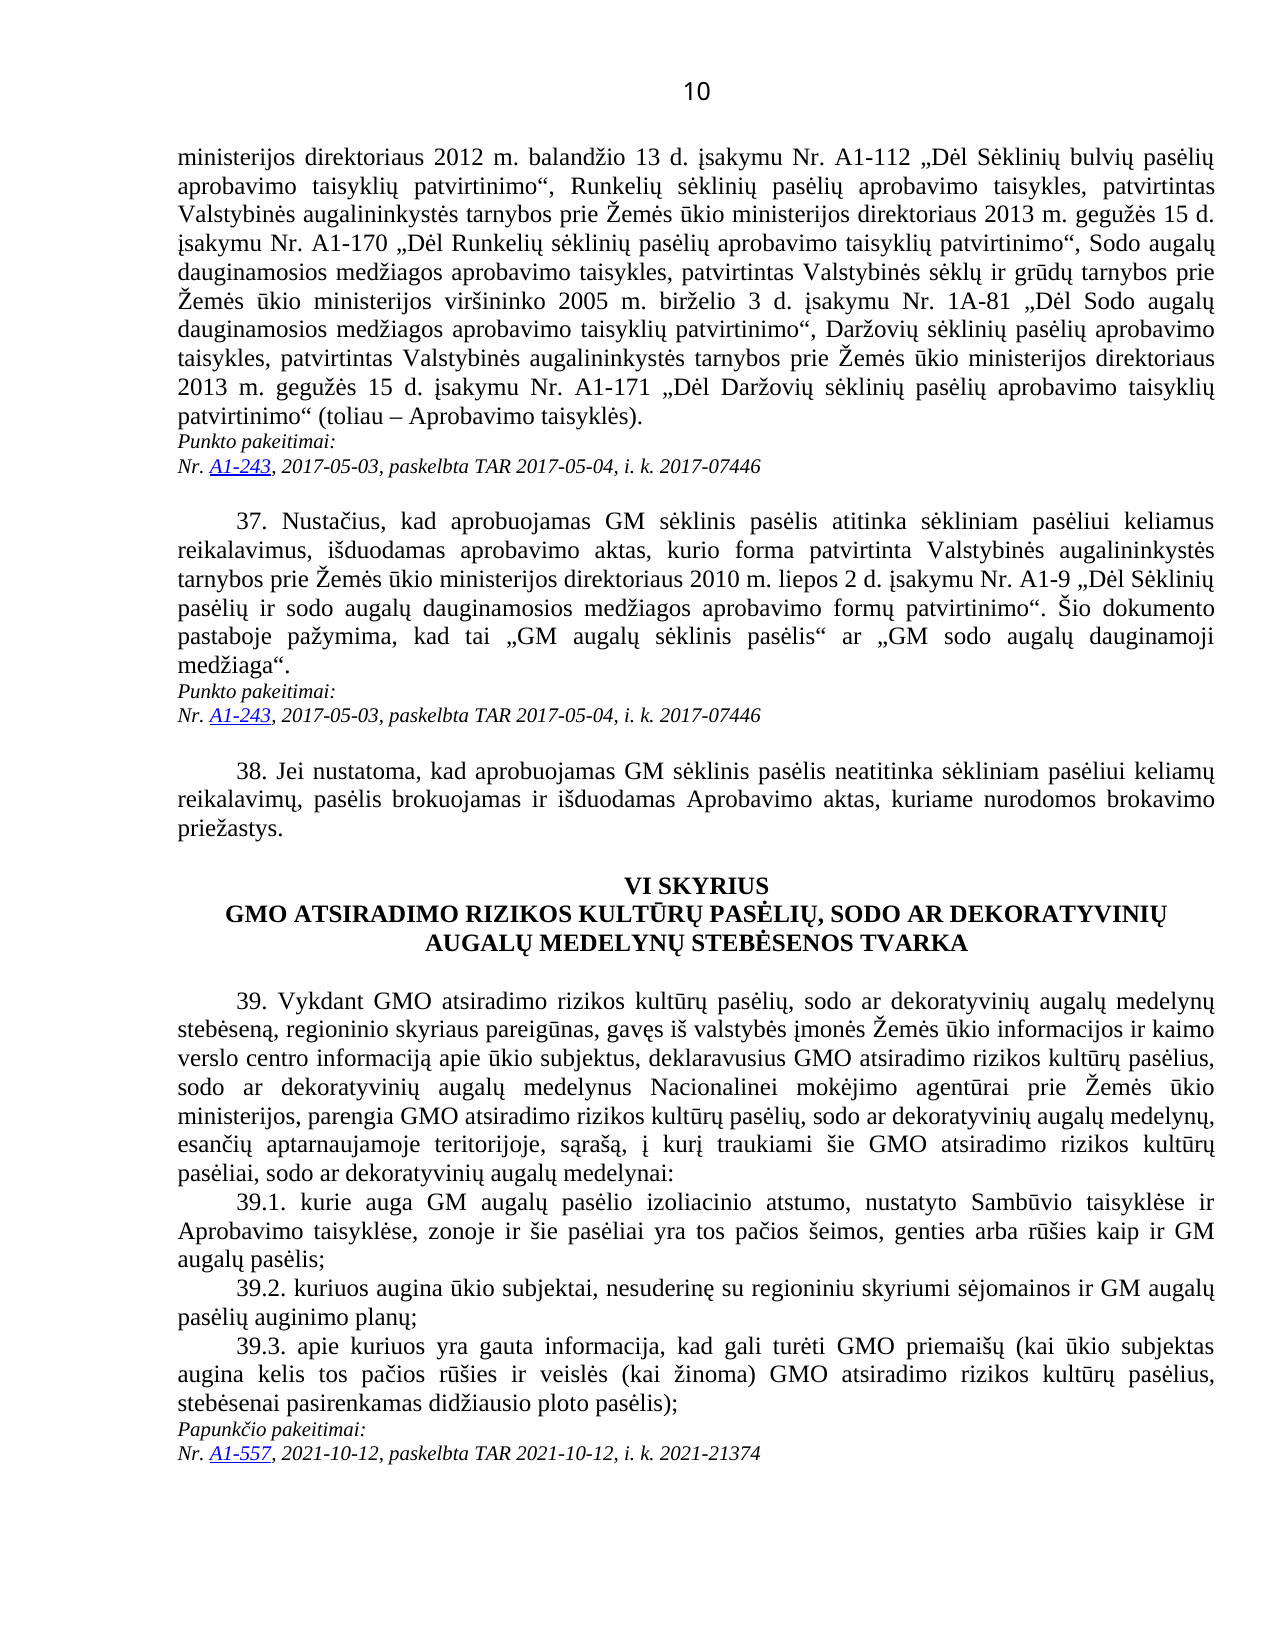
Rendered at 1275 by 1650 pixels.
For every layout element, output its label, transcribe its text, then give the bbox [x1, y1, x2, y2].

text 39.2. kuriuos augina ūkio subjektai, nesuderinę su regioniniu skyriumi sėjomainos ir GM augalų pasėlių auginimo planų; [177, 1273, 1216, 1331]
text Punkto pakeitimai: [177, 429, 1216, 453]
text 39. Vykdant GMO atsiradimo rizikos kultūrų pasėlių, sodo ar dekoratyvinių augalų medelynų stebėseną, regioninio skyriaus pareigūnas, gavęs iš valstybės įmonės Žemės ūkio informacijos ir kaimo verslo centro informaciją apie ūkio subjektus, deklaravusius GMO atsiradimo rizikos kultūrų pasėlius, sodo ar dekoratyvinių augalų medelynus Nacionalinei mokėjimo agentūrai prie Žemės ūkio ministerijos, parengia GMO atsiradimo rizikos kultūrų pasėlių, sodo ar dekoratyvinių augalų medelynų, esančių aptarnaujamoje teritorijoje, sąrašą, į kurį traukiami šie GMO atsiradimo rizikos kultūrų pasėliai, sodo ar dekoratyvinių augalų medelynai: [177, 986, 1216, 1187]
text Punkto pakeitimai: [177, 679, 1216, 703]
text Papunkčio pakeitimai: [177, 1417, 1216, 1441]
text VI SKYRIUS [177, 871, 1216, 899]
text Nr. A1-243, 2017-05-03, paskelbta TAR 2017-05-04, i. k. 2017-07446 [177, 703, 1216, 727]
text 39.3. apie kuriuos yra gauta informacija, kad gali turėti GMO priemaišų (kai ūkio subjektas augina kelis tos pačios rūšies ir veislės (kai žinoma) GMO atsiradimo rizikos kultūrų pasėlius, stebėsenai pasirenkamas didžiausio ploto pasėlis); [177, 1331, 1216, 1417]
text Nr. A1-243, 2017-05-03, paskelbta TAR 2017-05-04, i. k. 2017-07446 [177, 453, 1216, 478]
text 37. Nustačius, kad aprobuojamas GM sėklinis pasėlis atitinka sėkliniam pasėliui keliamus reikalavimus, išduodamas aprobavimo aktas, kurio forma patvirtinta Valstybinės augalininkystės tarnybos prie Žemės ūkio ministerijos direktoriaus 2010 m. liepos 2 d. įsakymu Nr. A1-9 „Dėl Sėklinių pasėlių ir sodo augalų dauginamosios medžiagos aprobavimo formų patvirtinimo“. Šio dokumento pastaboje pažymima, kad tai „GM augalų sėklinis pasėlis“ ar „GM sodo augalų dauginamoji medžiaga“. [177, 506, 1216, 679]
text 38. Jei nustatoma, kad aprobuojamas GM sėklinis pasėlis neatitinka sėkliniam pasėliui keliamų reikalavimų, pasėlis brokuojamas ir išduodamas Aprobavimo aktas, kuriame nurodomos brokavimo priežastys. [177, 756, 1216, 842]
text Nr. A1-557, 2021-10-12, paskelbta TAR 2021-10-12, i. k. 2021-21374 [177, 1441, 1216, 1465]
text GMO ATSIRADIMO RIZIKOS KULTŪRŲ PASĖLIŲ, SODO AR DEKORATYVINIŲ AUGALŲ MEDELYNŲ STEBĖSENOS TVARKA [177, 899, 1216, 957]
text ministerijos direktoriaus 2012 m. balandžio 13 d. įsakymu Nr. A1-112 „Dėl Sėklinių bulvių pasėlių aprobavimo taisyklių patvirtinimo“, Runkelių sėklinių pasėlių aprobavimo taisykles, patvirtintas Valstybinės augalininkystės tarnybos prie Žemės ūkio ministerijos direktoriaus 2013 m. gegužės 15 d. įsakymu Nr. A1-170 „Dėl Runkelių sėklinių pasėlių aprobavimo taisyklių patvirtinimo“, Sodo augalų dauginamosios medžiagos aprobavimo taisykles, patvirtintas Valstybinės sėklų ir grūdų tarnybos prie Žemės ūkio ministerijos viršininko 2005 m. birželio 3 d. įsakymu Nr. 1A-81 „Dėl Sodo augalų dauginamosios medžiagos aprobavimo taisyklių patvirtinimo“, Daržovių sėklinių pasėlių aprobavimo taisykles, patvirtintas Valstybinės augalininkystės tarnybos prie Žemės ūkio ministerijos direktoriaus 2013 m. gegužės 15 d. įsakymu Nr. A1-171 „Dėl Daržovių sėklinių pasėlių aprobavimo taisyklių patvirtinimo“ (toliau – Aprobavimo taisyklės). [177, 142, 1216, 429]
text 39.1. kurie auga GM augalų pasėlio izoliacinio atstumo, nustatyto Sambūvio taisyklėse ir Aprobavimo taisyklėse, zonoje ir šie pasėliai yra tos pačios šeimos, genties arba rūšies kaip ir GM augalų pasėlis; [177, 1187, 1216, 1273]
